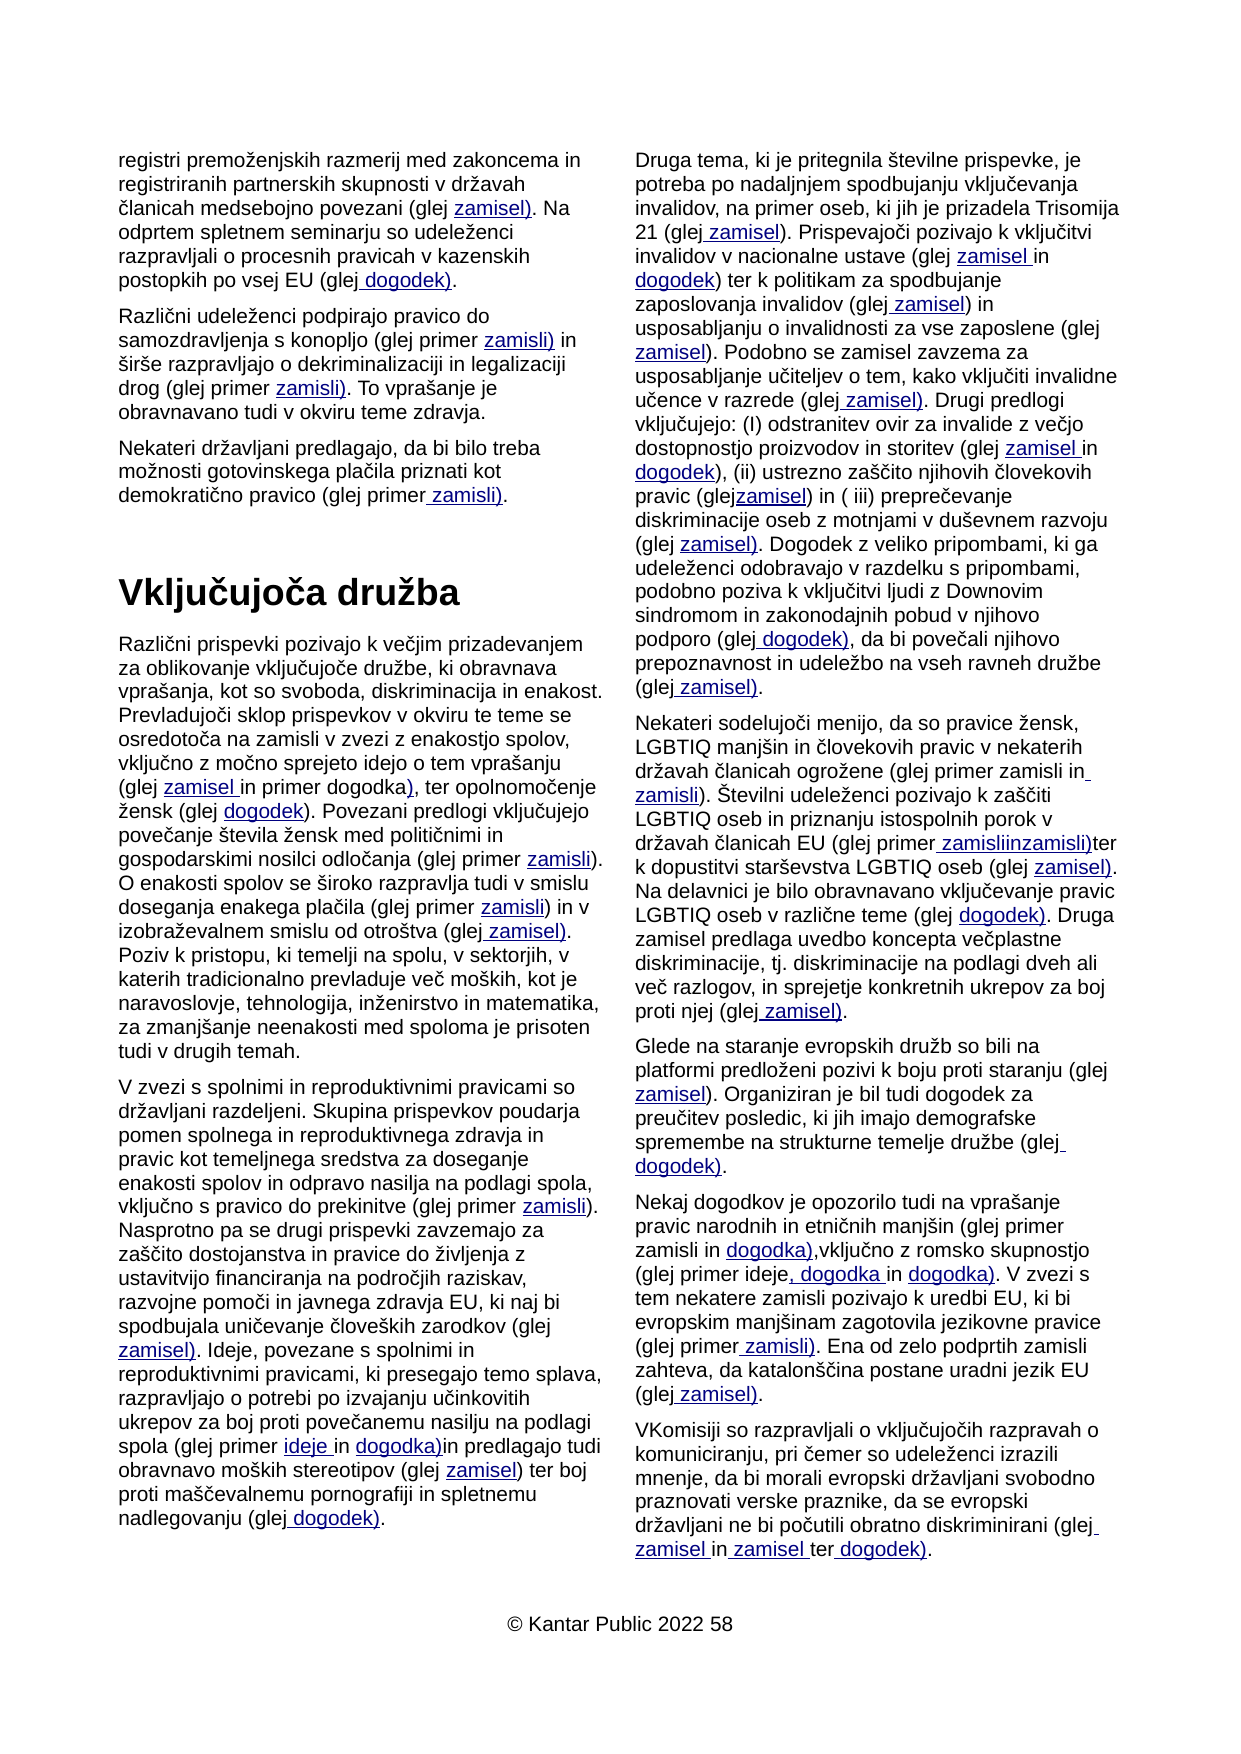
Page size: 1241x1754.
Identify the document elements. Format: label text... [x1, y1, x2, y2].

text Nekateri državljani predlagajo, da bi bilo treba možnosti gotovinskega plačila priznati kot demokratično pravico (glej primer zamisli). [118, 435, 605, 507]
text Druga tema, ki je pritegnila številne prispevke, je potreba po nadaljnjem spodbujanju vključevanja invalidov, na primer oseb, ki jih je prizadela Trisomija 21 (glej zamisel). Prispevajoči pozivajo k vključitvi invalidov v nacionalne ustave (glej zamisel in dogodek) ter k politikam za spodbujanje zaposlovanja invalidov (glej zamisel) in usposabljanju o invalidnosti za vse zaposlene (glej zamisel). Podobno se zamisel zavzema za usposabljanje učiteljev o tem, kako vključiti invalidne učence v razrede (glej zamisel). Drugi predlogi vključujejo: (I) odstranitev ovir za invalide z večjo dostopnostjo proizvodov in storitev (glej zamisel in dogodek), (ii) ustrezno zaščito njihovih človekovih pravic (glejzamisel) in ( iii) preprečevanje diskriminacije oseb z motnjami v duševnem razvoju (glej zamisel). Dogodek z veliko pripombami, ki ga udeleženci odobravajo v razdelku s pripombami, podobno poziva k vključitvi ljudi z Downovim sindromom in zakonodajnih pobud v njihovo podporo (glej dogodek), da bi povečali njihovo prepoznavnost in udeležbo na vseh ravneh družbe (glej zamisel). [635, 148, 1122, 699]
text Različni udeleženci podpirajo pravico do samozdravljenja s konopljo (glej primer zamisli) in širše razpravljajo o dekriminalizaciji in legalizaciji drog (glej primer zamisli). To vprašanje je obravnavano tudi v okviru teme zdravja. [118, 304, 605, 423]
text Glede na staranje evropskih družb so bili na platformi predloženi pozivi k boju proti staranju (glej zamisel). Organiziran je bil tudi dogodek za preučitev posledic, ki jih imajo demografske spremembe na strukturne temelje družbe (glej dogodek). [635, 1034, 1122, 1178]
text Nekaj dogodkov je opozorilo tudi na vprašanje pravic narodnih in etničnih manjšin (glej primer zamisli in dogodka),vključno z romsko skupnostjo (glej primer ideje, dogodka in dogodka). V zvezi s tem nekatere zamisli pozivajo k uredbi EU, ki bi evropskim manjšinam zagotovila jezikovne pravice (glej primer zamisli). Ena od zelo podprtih zamisli zahteva, da katalonščina postane uradni jezik EU (glej zamisel). [635, 1190, 1122, 1406]
text Nekateri sodelujoči menijo, da so pravice žensk, LGBTIQ manjšin in človekovih pravic v nekaterih državah članicah ogrožene (glej primer zamisli in zamisli). Številni udeleženci pozivajo k zaščiti LGBTIQ oseb in priznanju istospolnih porok v državah članicah EU (glej primer zamisliinzamisli)ter k dopustitvi starševstva LGBTIQ oseb (glej zamisel). Na delavnici je bilo obravnavano vključevanje pravic LGBTIQ oseb v različne teme (glej dogodek). Druga zamisel predlaga uvedbo koncepta večplastne diskriminacije, tj. diskriminacije na podlagi dveh ali več razlogov, in sprejetje konkretnih ukrepov za boj proti njej (glej zamisel). [635, 711, 1122, 1022]
text VKomisiji so razpravljali o vključujočih razpravah o komuniciranju, pri čemer so udeleženci izrazili mnenje, da bi morali evropski državljani svobodno praznovati verske praznike, da se evropski državljani ne bi počutili obratno diskriminirani (glej zamisel in zamisel ter dogodek). [635, 1417, 1122, 1561]
text registri premoženjskih razmerij med zakoncema in registriranih partnerskih skupnosti v državah članicah medsebojno povezani (glej zamisel). Na odprtem spletnem seminarju so udeleženci razpravljali o procesnih pravicah v kazenskih postopkih po vsej EU (glej dogodek). [118, 148, 605, 292]
subtitle Vključujoča družba [118, 570, 605, 613]
text Različni prispevki pozivajo k večjim prizadevanjem za oblikovanje vključujoče družbe, ki obravnava vprašanja, kot so svoboda, diskriminacija in enakost. Prevladujoči sklop prispevkov v okviru te teme se osredotoča na zamisli v zvezi z enakostjo spolov, vključno z močno sprejeto idejo o tem vprašanju (glej zamisel in primer dogodka), ter opolnomočenje žensk (glej dogodek). Povezani predlogi vključujejo povečanje števila žensk med političnimi in gospodarskimi nosilci odločanja (glej primer zamisli). O enakosti spolov se široko razpravlja tudi v smislu doseganja enakega plačila (glej primer zamisli) in v izobraževalnem smislu od otroštva (glej zamisel). Poziv k pristopu, ki temelji na spolu, v sektorjih, v katerih tradicionalno prevladuje več moških, kot je naravoslovje, tehnologija, inženirstvo in matematika, za zmanjšanje neenakosti med spoloma je prisoten tudi v drugih temah. [118, 631, 605, 1063]
text V zvezi s spolnimi in reproduktivnimi pravicami so državljani razdeljeni. Skupina prispevkov poudarja pomen spolnega in reproduktivnega zdravja in pravic kot temeljnega sredstva za doseganje enakosti spolov in odpravo nasilja na podlagi spola, vključno s pravico do prekinitve (glej primer zamisli). Nasprotno pa se drugi prispevki zavzemajo za zaščito dostojanstva in pravice do življenja z ustavitvijo financiranja na področjih raziskav, razvojne pomoči in javnega zdravja EU, ki naj bi spodbujala uničevanje človeških zarodkov (glej zamisel). Ideje, povezane s spolnimi in reproduktivnimi pravicami, ki presegajo temo splava, razpravljajo o potrebi po izvajanju učinkovitih ukrepov za boj proti povečanemu nasilju na podlagi spola (glej primer ideje in dogodka)in predlagajo tudi obravnavo moških stereotipov (glej zamisel) ter boj proti maščevalnemu pornografiji in spletnemu nadlegovanju (glej dogodek). [118, 1074, 605, 1530]
